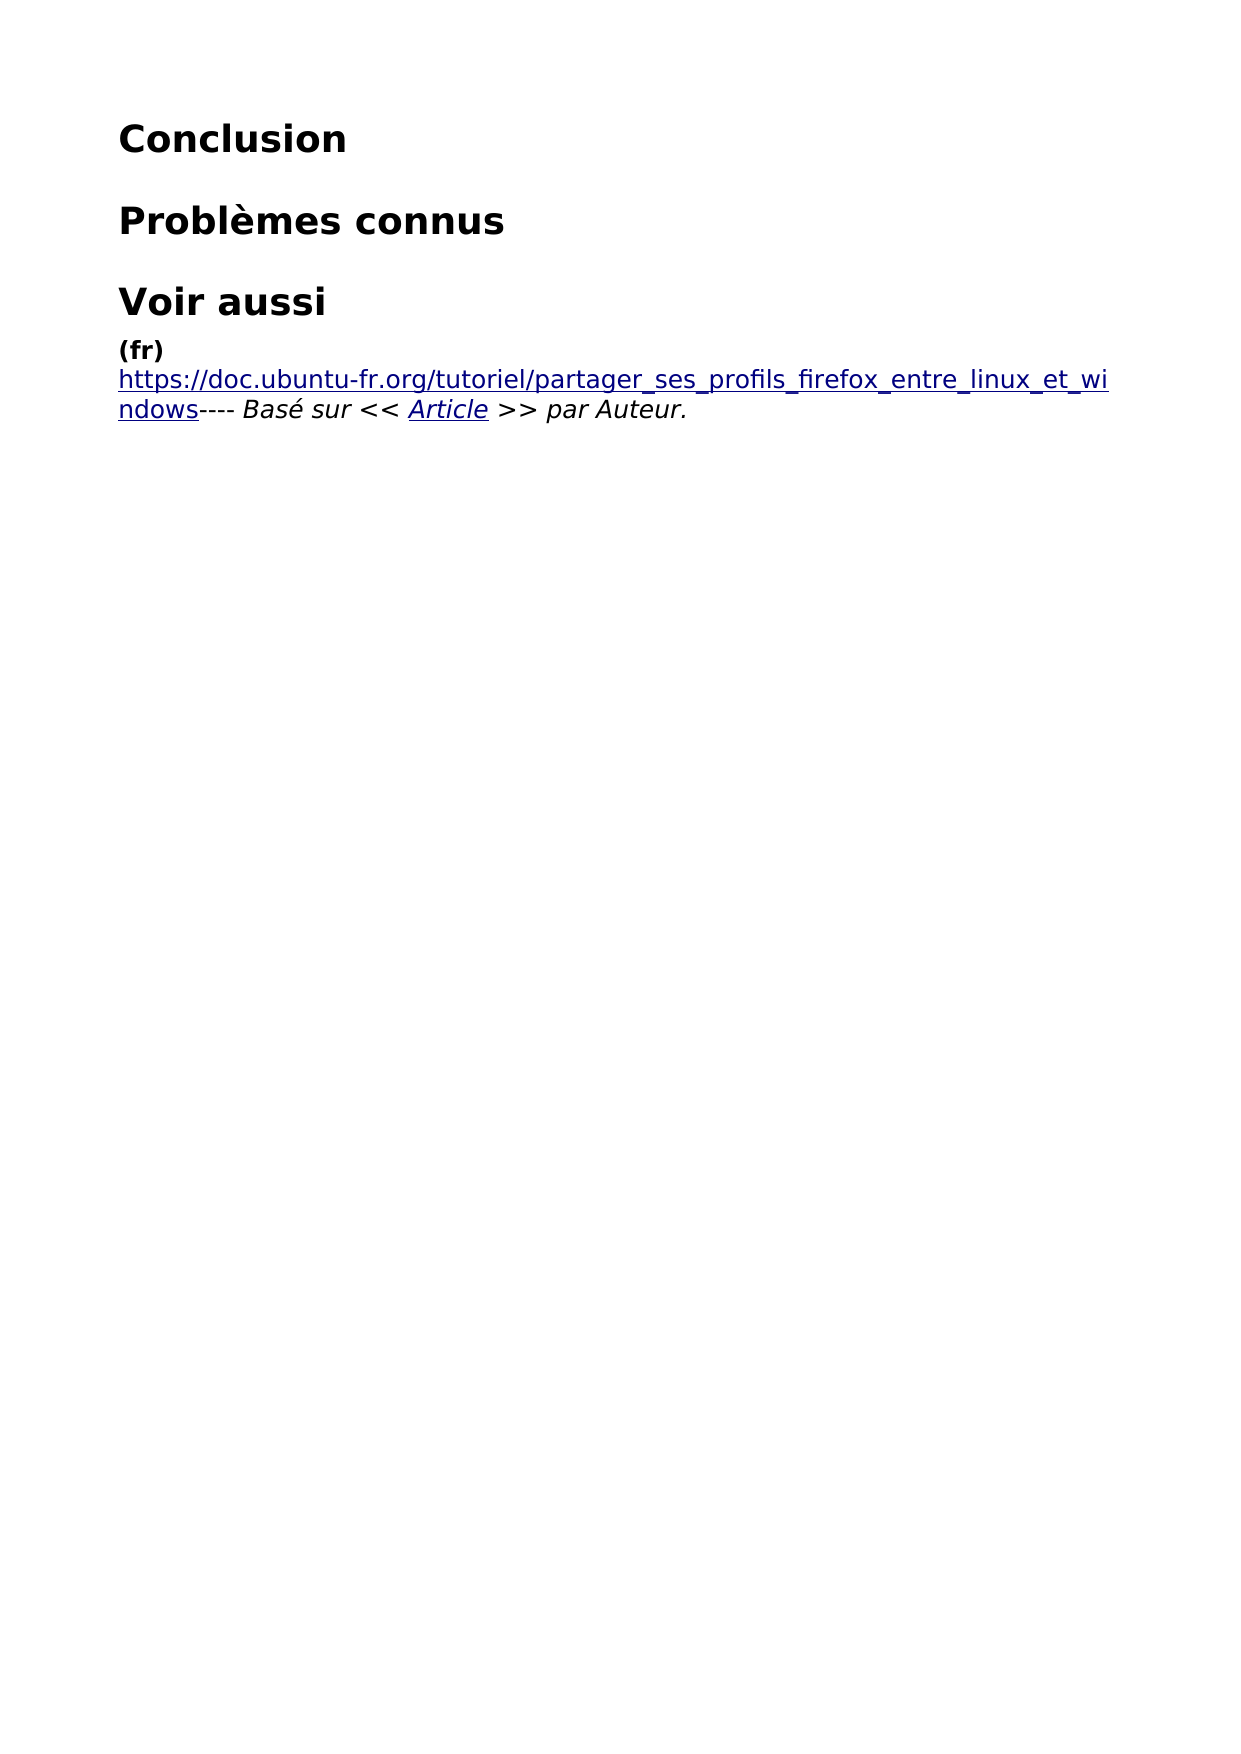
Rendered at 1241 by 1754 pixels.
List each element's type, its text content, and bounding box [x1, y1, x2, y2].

subtitle Problèmes connus [118, 199, 1122, 243]
subtitle Conclusion [118, 118, 1122, 162]
subtitle Voir aussi [118, 280, 1122, 324]
text (fr) https://doc.ubuntu-fr.org/tutoriel/partager_ses_profils_firefox_entre_linux_et_windows---- Basé sur << Article >> par Auteur. [118, 337, 1122, 424]
